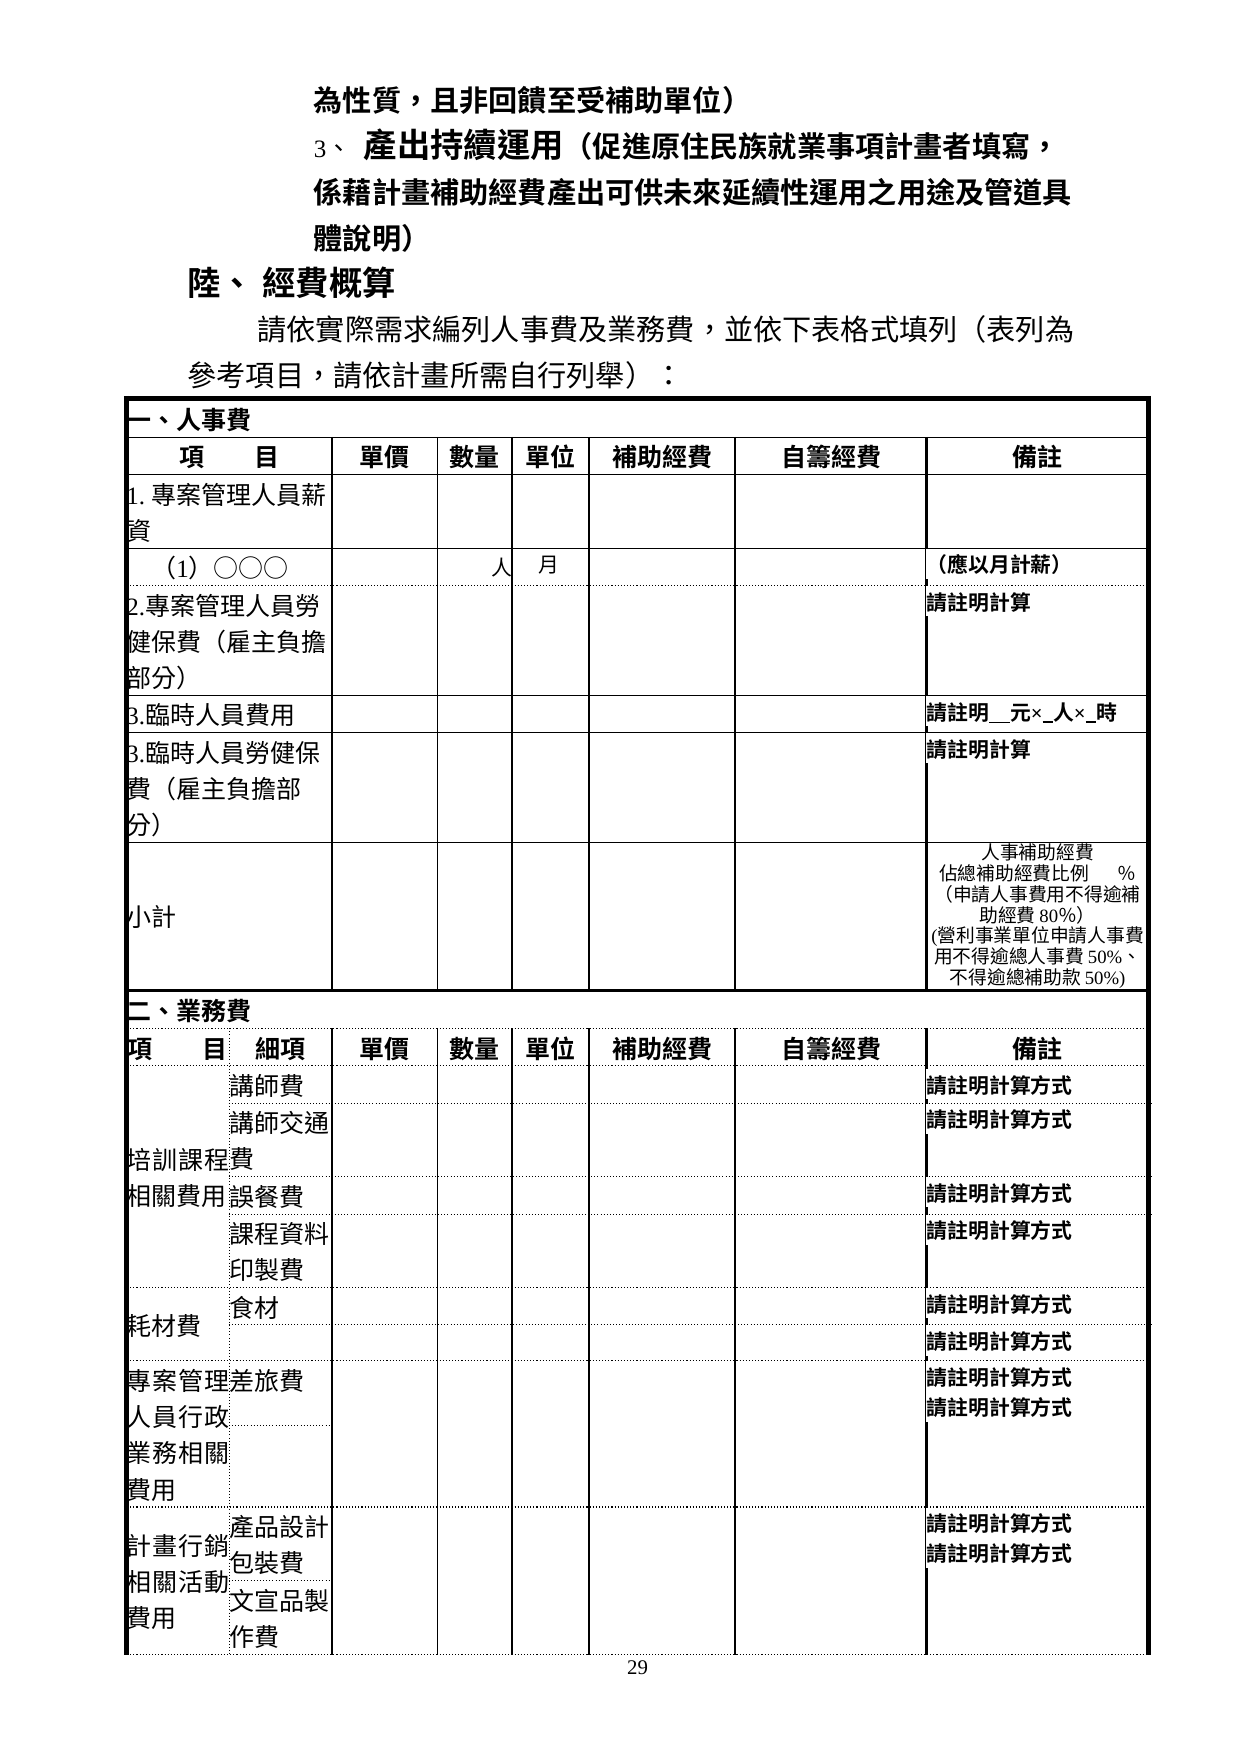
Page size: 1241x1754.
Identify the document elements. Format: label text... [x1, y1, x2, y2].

table_cell 月 [513, 549, 588, 585]
table_cell [229, 1324, 331, 1360]
table_cell [736, 549, 925, 585]
table_cell [333, 585, 437, 695]
table_cell 請註明計算方式 [928, 1103, 1146, 1176]
list 經費概算 [187, 258, 1087, 304]
table_cell [438, 1103, 511, 1176]
table_cell 耗材費 [129, 1287, 229, 1360]
table_cell [333, 1214, 437, 1287]
table_cell [590, 1506, 734, 1653]
table_cell 1. 專案管理人員薪資 [129, 475, 331, 548]
table_cell 2.專案管理人員勞健保費（雇主負擔部分） [129, 585, 331, 695]
table_cell [736, 475, 925, 548]
table_cell 文宣品製作費 [229, 1580, 331, 1653]
table_cell 計畫行銷相關活動費用 [129, 1506, 229, 1653]
table_cell [513, 1324, 588, 1360]
table_cell 請註明計算 [928, 585, 1146, 695]
table_cell [736, 1324, 925, 1360]
table_cell [438, 1324, 511, 1360]
table_cell 小計 [129, 843, 331, 989]
table_cell 自籌經費 [736, 1028, 925, 1065]
table_cell [590, 1287, 734, 1324]
table_cell 二、業務費 [129, 992, 1146, 1028]
table_cell 細項 [229, 1028, 331, 1065]
table_cell [590, 1065, 734, 1103]
table_cell [513, 1103, 588, 1176]
table_cell [333, 1103, 437, 1176]
table_cell [590, 1176, 734, 1213]
table_cell 差旅費 [229, 1360, 331, 1425]
table_cell [438, 1287, 511, 1324]
table_cell [333, 733, 437, 842]
table_cell [438, 1176, 511, 1213]
table_cell 3.臨時人員費用 [129, 696, 331, 732]
table_cell 請註明 元× 人× 時 [928, 696, 1146, 732]
table_cell [736, 733, 925, 842]
table_cell [333, 1506, 437, 1653]
table_cell [513, 696, 588, 732]
table_cell [438, 1360, 511, 1506]
table_cell [333, 549, 437, 585]
table_cell [590, 1103, 734, 1176]
table_cell [438, 1214, 511, 1287]
table_cell [438, 843, 511, 989]
table_cell 人 [438, 549, 511, 585]
table_cell [438, 696, 511, 732]
table_cell 單位 [513, 1028, 588, 1065]
table_cell [590, 549, 734, 585]
list 為性質，且非回饋至受補助單位） [313, 75, 1087, 121]
table_cell 數量 [438, 1028, 511, 1065]
table_cell 數量 [438, 438, 511, 474]
table_cell [736, 1176, 925, 1213]
table_cell [736, 1065, 925, 1103]
table_cell [736, 696, 925, 732]
table_cell 講師費 [229, 1065, 331, 1103]
table_cell [513, 1065, 588, 1103]
table_cell [333, 1324, 437, 1360]
table_cell 項 目 [129, 438, 331, 474]
table_cell [513, 1360, 588, 1506]
table_cell 補助經費 [590, 438, 734, 474]
text 請依實際需求編列人事費及業務費，並依下表格式填列（表列為參考項目，請依計畫所需自行列舉）： [187, 304, 1087, 396]
table_cell [590, 696, 734, 732]
list 產出持續運用（促進原住民族就業事項計畫者填寫，係藉計畫補助經費產出可供未來延續性運用之用途及管道具體說明） [313, 121, 1088, 258]
table_cell 食材 [229, 1287, 331, 1324]
table_cell [736, 843, 925, 989]
table_header 一、人事費 [129, 401, 1146, 437]
table_cell 請註明計算 [928, 733, 1146, 842]
table_cell [590, 843, 734, 989]
table_cell 單位 [513, 438, 588, 474]
table_cell [736, 1360, 925, 1506]
table_cell 培訓課程相關費用 [129, 1065, 229, 1287]
table_cell [590, 585, 734, 695]
table_cell 單價 [333, 438, 437, 474]
table_cell [438, 585, 511, 695]
table_cell 備註 [928, 438, 1146, 474]
table_cell [513, 733, 588, 842]
table_cell 備註 [928, 1028, 1146, 1065]
table_cell 課程資料印製費 [229, 1214, 331, 1287]
table_cell [590, 1360, 734, 1506]
table_cell [736, 1103, 925, 1176]
table_cell 請註明計算方式 請註明計算方式 [928, 1360, 1146, 1506]
table_cell [333, 475, 437, 548]
table_cell [333, 1287, 437, 1324]
table_cell [590, 733, 734, 842]
table_cell [513, 843, 588, 989]
table_cell [590, 475, 734, 548]
table_cell 項 目 [129, 1028, 229, 1065]
table_cell 請註明計算方式 請註明計算方式 [928, 1506, 1146, 1653]
table_cell [736, 1287, 925, 1324]
table_cell [438, 1506, 511, 1653]
table_cell （1）○○○ [129, 549, 331, 585]
table_cell 補助經費 [590, 1028, 734, 1065]
table_cell （應以月計薪） [928, 549, 1146, 585]
table_cell [333, 843, 437, 989]
table_cell [736, 585, 925, 695]
table_cell [513, 585, 588, 695]
table_cell 專案管理人員行政業務相關費用 [129, 1360, 229, 1506]
table_cell [513, 1176, 588, 1213]
table_cell 請註明計算方式 [928, 1214, 1146, 1287]
table_cell [513, 1506, 588, 1653]
table_cell [513, 1287, 588, 1324]
table_cell 請註明計算方式 [928, 1324, 1146, 1360]
table_cell [333, 696, 437, 732]
table_cell [229, 1425, 331, 1506]
table_cell [513, 475, 588, 548]
table_cell 講師交通費 [229, 1103, 331, 1176]
table_cell [736, 1214, 925, 1287]
table_cell [736, 1506, 925, 1653]
table_cell 自籌經費 [736, 438, 925, 474]
table_cell [438, 1065, 511, 1103]
table_cell [333, 1176, 437, 1213]
table_cell 單價 [333, 1028, 437, 1065]
table_cell [333, 1360, 437, 1506]
table_cell [333, 1065, 437, 1103]
table_cell 請註明計算方式 [928, 1176, 1146, 1213]
table_cell 誤餐費 [229, 1176, 331, 1213]
table_cell 人事補助經費 佔總補助經費比例 ％ （申請人事費用不得逾補助經費80％） (營利事業單位申請人事費用不得逾總人事費50%、不得逾總補助款50%) [928, 843, 1146, 989]
table_cell [590, 1324, 734, 1360]
table_cell [928, 475, 1146, 548]
table_cell 請註明計算方式 [928, 1065, 1146, 1103]
table_cell [438, 475, 511, 548]
table_cell [590, 1214, 734, 1287]
table_cell 請註明計算方式 [928, 1287, 1146, 1324]
table_cell [513, 1214, 588, 1287]
table_cell 產品設計包裝費 [229, 1506, 331, 1580]
table_cell 3.臨時人員勞健保費（雇主負擔部分） [129, 733, 331, 842]
table_cell [438, 733, 511, 842]
